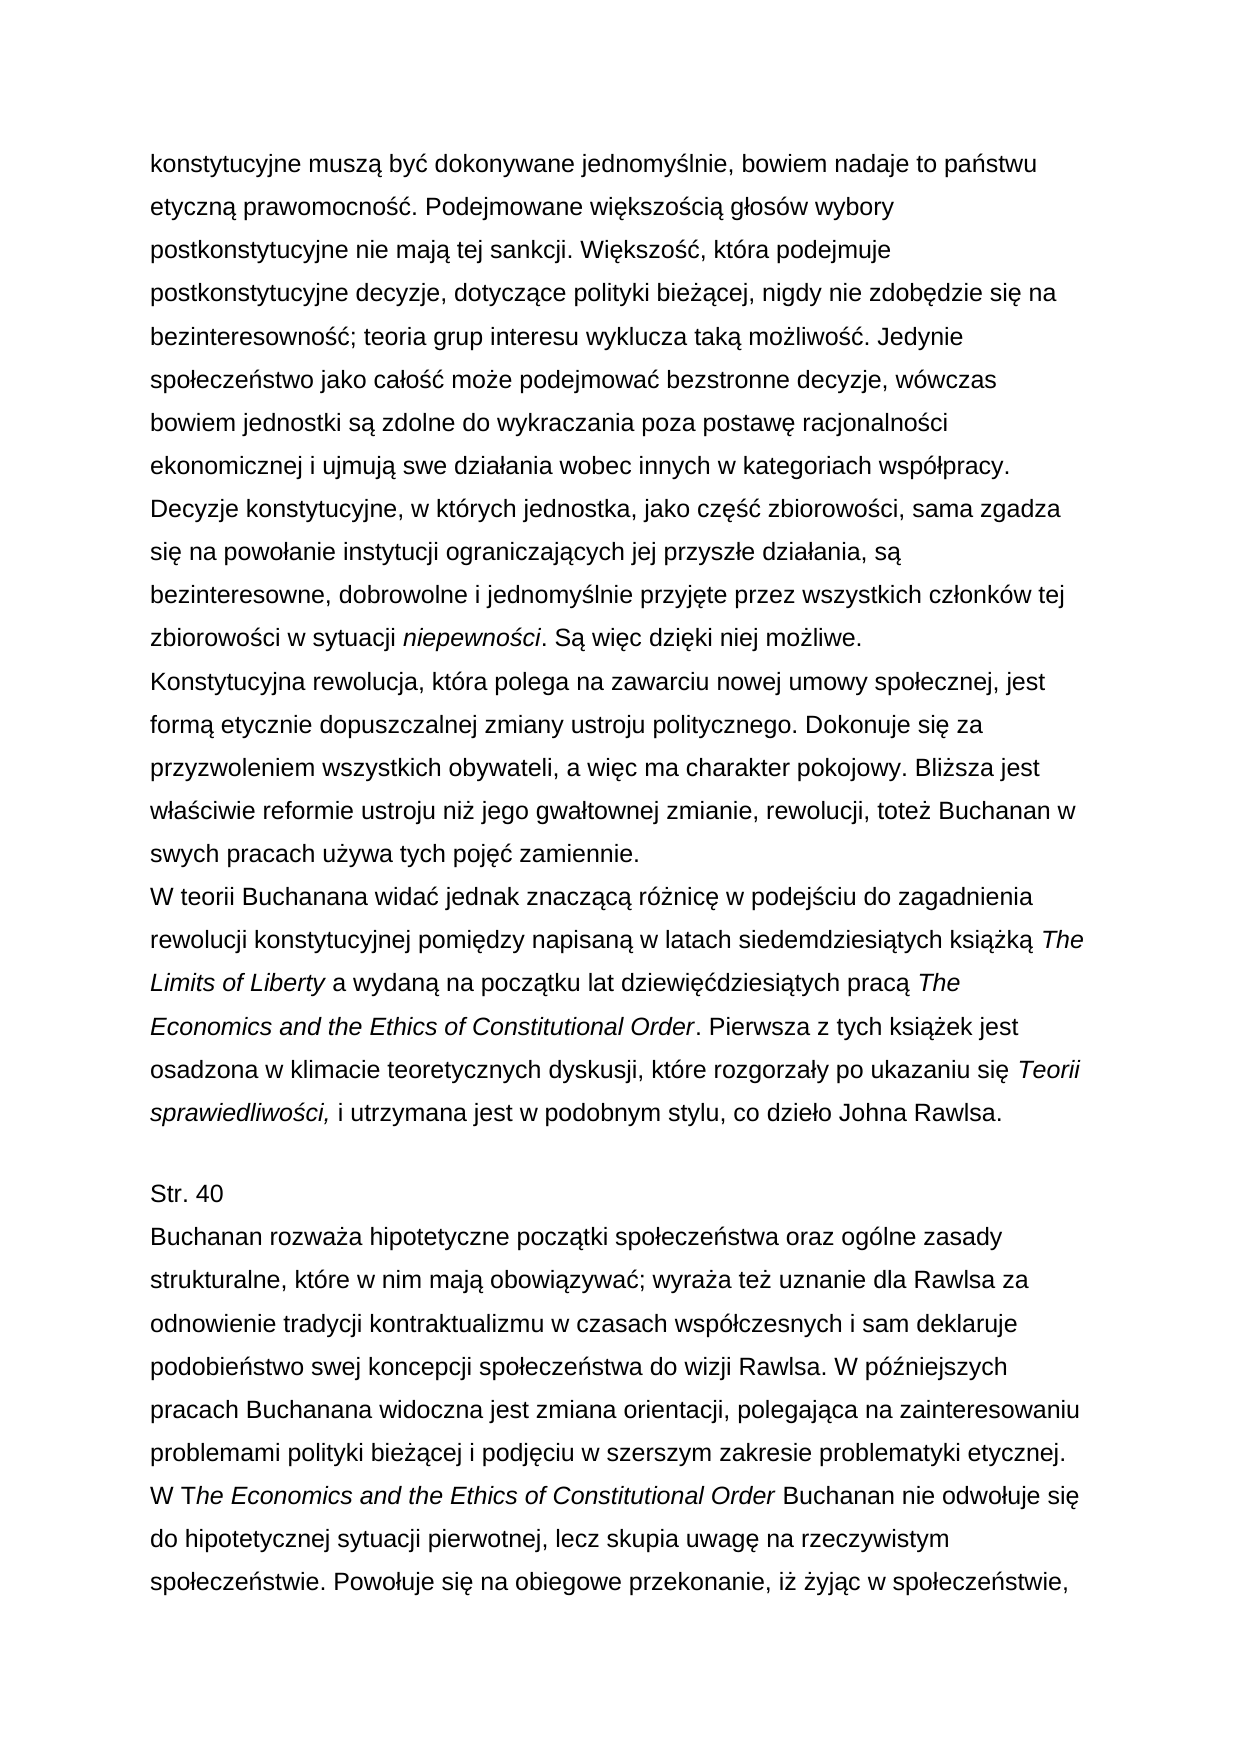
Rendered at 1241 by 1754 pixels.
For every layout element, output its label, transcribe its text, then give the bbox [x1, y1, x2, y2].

text Konstytucyjna rewolucja, która polega na zawarciu nowej umowy społecznej, jest formą etycznie dopuszczalnej zmiany ustroju politycznego. Dokonuje się za przyzwoleniem wszystkich obywateli, a więc ma charakter pokojowy. Bliższa jest właściwie reformie ustroju niż jego gwałtownej zmianie, rewolucji, toteż Buchanan w swych pracach używa tych pojęć zamiennie. [150, 666, 1091, 868]
text konstytucyjne muszą być dokonywane jednomyślnie, bowiem nadaje to państwu etyczną prawomocność. Podejmowane większością głosów wybory postkonstytucyjne nie mają tej sankcji. Większość, która podejmuje postkonstytucyjne decyzje, dotyczące polityki bieżącej, nigdy nie zdobędzie się na bezinteresowność; teoria grup interesu wyklucza taką możliwość. Jedynie społeczeństwo jako całość może podejmować bezstronne decyzje, wówczas bowiem jednostki są zdolne do wykraczania poza postawę racjonalności ekonomicznej i ujmują swe działania wobec innych w kategoriach współpracy. Decyzje konstytucyjne, w których jednostka, jako część zbiorowości, sama zgadza się na powołanie instytucji ograniczających jej przyszłe działania, są bezinteresowne, dobrowolne i jednomyślnie przyjęte przez wszystkich członków tej zbiorowości w sytuacji niepewności. Są więc dzięki niej możliwe. [150, 149, 1091, 652]
text W The Economics and the Ethics of Constitutional Order Buchanan nie odwołuje się do hipotetycznej sytuacji pierwotnej, lecz skupia uwagę na rzeczywistym społeczeństwie. Powołuje się na obiegowe przekonanie, iż żyjąc w społeczeństwie, [150, 1481, 1091, 1596]
text Buchanan rozważa hipotetyczne początki społeczeństwa oraz ogólne zasady strukturalne, które w nim mają obowiązywać; wyraża też uznanie dla Rawlsa za odnowienie tradycji kontraktualizmu w czasach współczesnych i sam deklaruje podobieństwo swej koncepcji społeczeństwa do wizji Rawlsa. W późniejszych pracach Buchanana widoczna jest zmiana orientacji, polegająca na zainteresowaniu problemami polityki bieżącej i podjęciu w szerszym zakresie problematyki etycznej. [150, 1222, 1091, 1467]
text Str. 40 [150, 1179, 1091, 1208]
text W teorii Buchanana widać jednak znaczącą różnicę w podejściu do zagadnienia rewolucji konstytucyjnej pomiędzy napisaną w latach siedemdziesiątych książką The Limits of Liberty a wydaną na początku lat dziewięćdziesiątych pracą The Economics and the Ethics of Constitutional Order. Pierwsza z tych książek jest osadzona w klimacie teoretycznych dyskusji, które rozgorzały po ukazaniu się Teorii sprawiedliwości, i utrzymana jest w podobnym stylu, co dzieło Johna Rawlsa. [150, 882, 1091, 1126]
